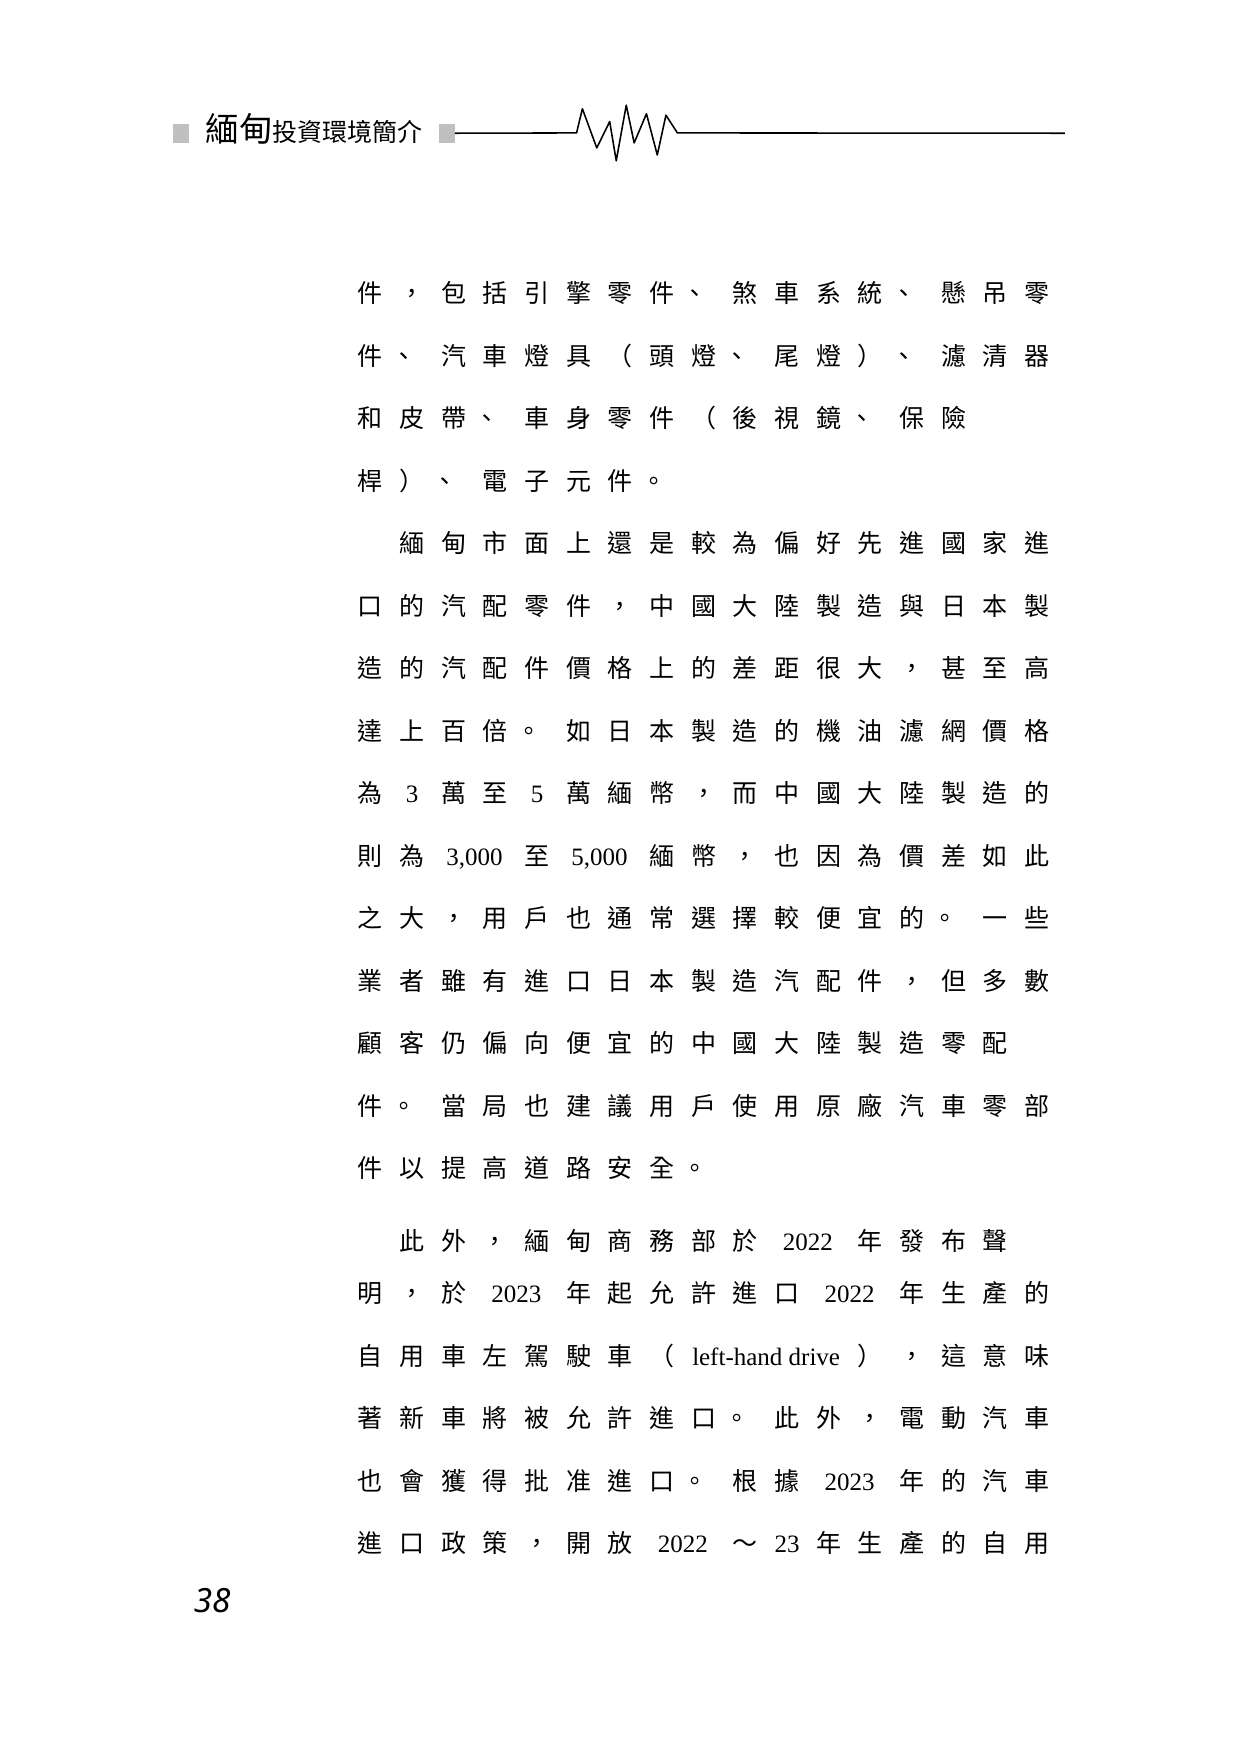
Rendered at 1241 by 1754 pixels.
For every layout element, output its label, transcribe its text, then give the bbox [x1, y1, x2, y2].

text 緬甸市面上還是較為偏好先進國家進口的汽配零件，中國大陸製造與日本製造的汽配件價格上的差距很大，甚至高達上百倍。如日本製造的機油濾網價格為3萬至5萬緬幣，而中國大陸製造的則為3,000至5,000緬幣，也因為價差如此之大，用戶也通常選擇較便宜的。一些業者雖有進口日本製造汽配件，但多數顧客仍偏向便宜的中國大陸製造零配件。當局也建議用戶使用原廠汽車零部件以提高道路安全。 [330, 500, 1058, 1188]
text 此外，緬甸商務部於2022年發布聲明，於2023年起允許進口2022年生產的自用車左駕駛車（left-hand drive），這意味著新車將被允許進口。此外，電動汽車也會獲得批准進口。根據2023年的汽車進口政策，開放2022～23年生產的自用 [330, 1188, 1058, 1563]
text 件，包括引擎零件、煞車系統、懸吊零件、汽車燈具（頭燈、尾燈）、濾清器和皮帶、車身零件（後視鏡、保險桿）、電子元件。 [330, 250, 1058, 500]
